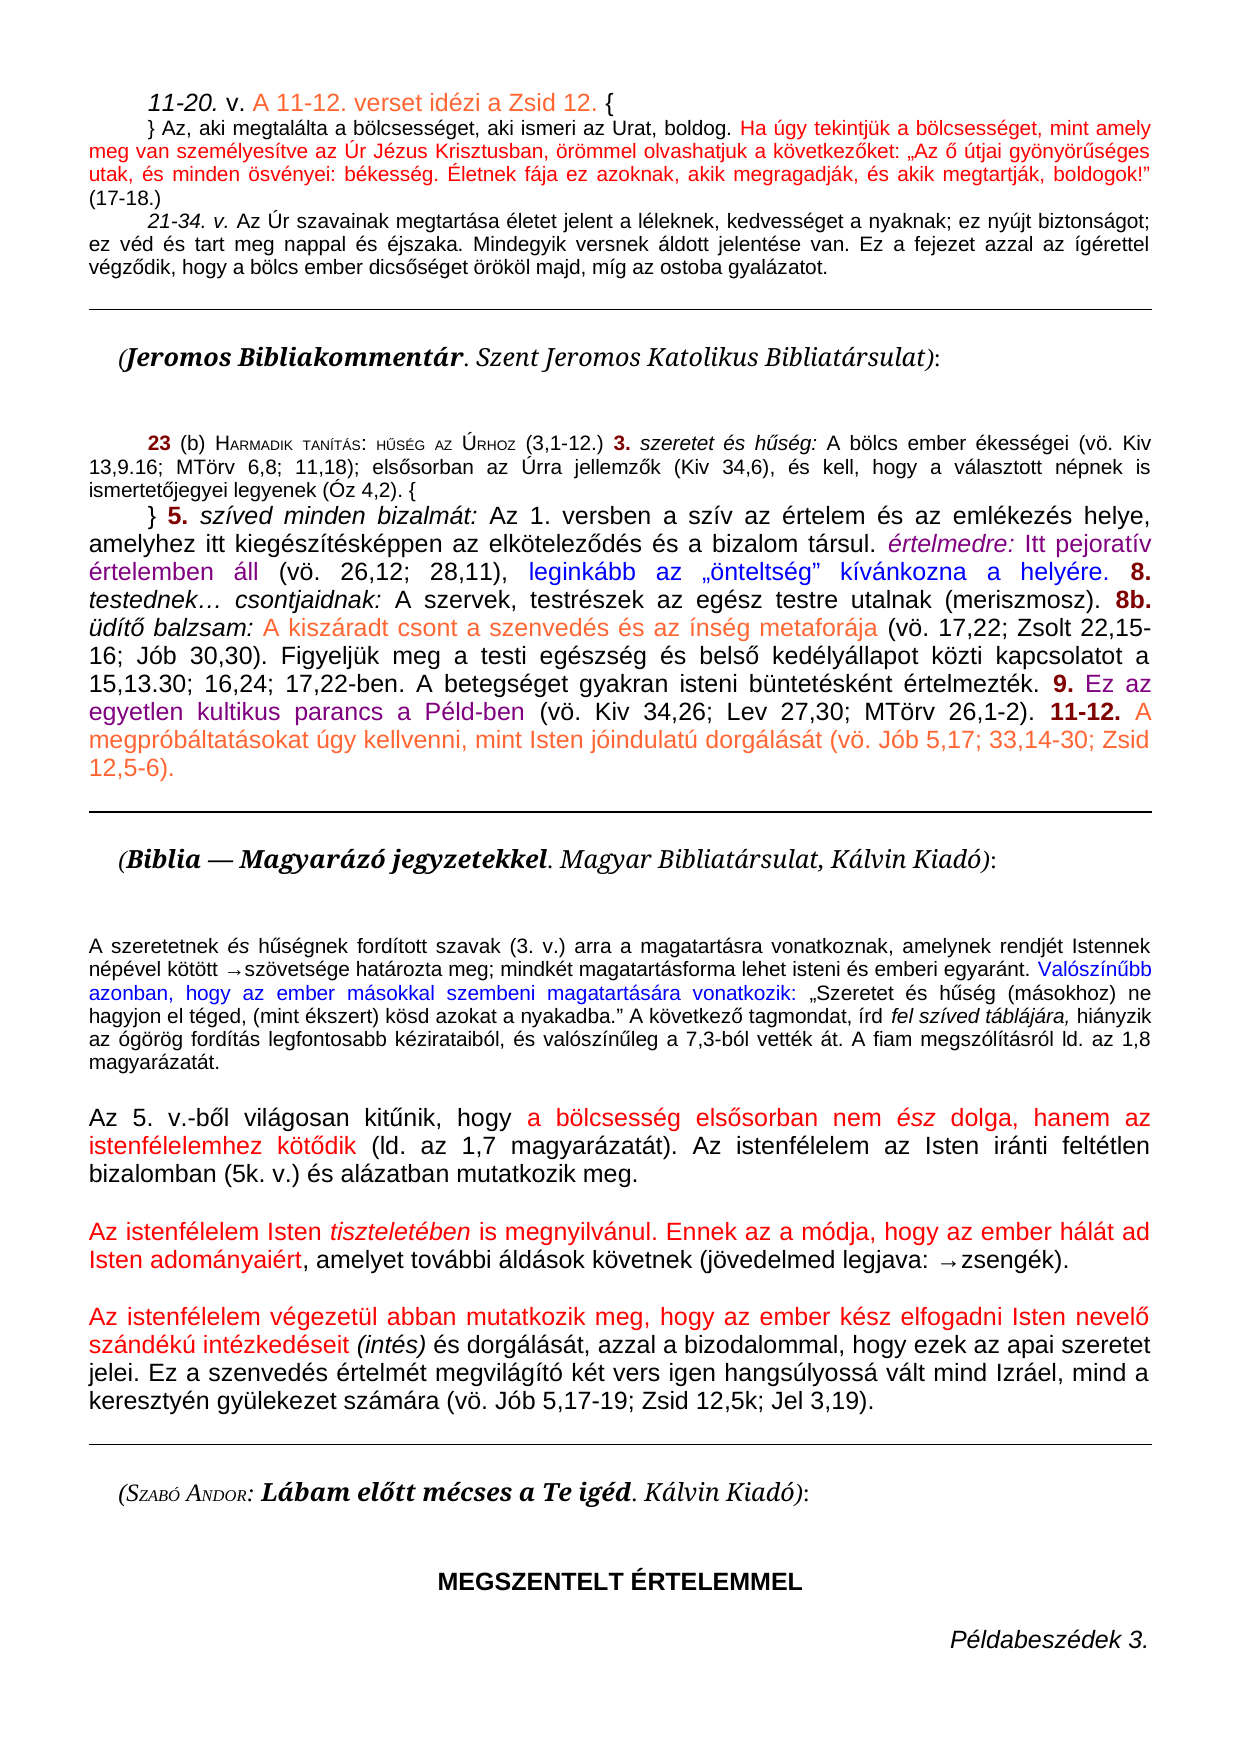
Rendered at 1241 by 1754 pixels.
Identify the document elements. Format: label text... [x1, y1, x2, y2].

text (Szabó Andor: Lábam előtt mécses a Te igéd. Kálvin Kiadó): [88, 1445, 1152, 1538]
text 21-34. v. Az Úr szavainak megtartása életet jelent a léleknek, kedvességet a nyaknak; ez nyújt biztonságot; ez véd és tart meg nappal és éjszaka. Mindegyik versnek áldott jelentése van. Ez a fejezet azzal az ígérettel végződik, hogy a bölcs ember dicsőséget örököl majd, míg az ostoba gyalázatot. [88, 209, 1152, 279]
text } 5. szíved minden bizalmát: Az 1. versben a szív az értelem és az emlékezés helye, amelyhez itt kiegészítésképpen az elköteleződés és a bizalom társul. értelmedre: Itt pejoratív értelemben áll (vö. 26,12; 28,11), leginkább az „önteltség” kívánkozna a helyére. 8. testednek… csontjaidnak: A szervek, testrészek az egész testre utalnak (meriszmosz). 8b. üdítő balzsam: A kiszáradt csont a szenvedés és az ínség metaforája (vö. 17,22; Zsolt 22,15-16; Jób 30,30). Figyeljük meg a testi egészség és belső kedélyállapot közti kapcsolatot a 15,13.30; 16,24; 17,22-ben. A betegséget gyakran isteni büntetésként értelmezték. 9. Ez az egyetlen kultikus parancs a Péld-ben (vö. Kiv 34,26; Lev 27,30; MTörv 26,1-2). 11-12. A megpróbáltatásokat úgy kellvenni, mint Isten jóindulatú dorgálását (vö. Jób 5,17; 33,14-30; Zsid 12,5-6). [88, 502, 1152, 782]
text MEGSZENTELT ÉRTELEMMEL [88, 1568, 1152, 1596]
text } Az, aki megtalálta a bölcsességet, aki ismeri az Urat, boldog. Ha úgy tekintjük a bölcsességet, mint amely meg van személyesítve az Úr Jézus Krisztusban, örömmel olvashatjuk a következőket: „Az ő útjai gyönyörűséges utak, és minden ösvényei: békesség. Életnek fája ez azoknak, akik megragadják, és akik megtartják, boldogok!” (17-18.) [88, 117, 1152, 209]
text Az istenfélelem Isten tiszteletében is megnyilvánul. Ennek az a módja, hogy az ember hálát ad Isten adományaiért, amelyet további áldások követnek (jövedelmed legjava: →zsengék). [88, 1217, 1152, 1273]
text (Biblia — Magyarázó jegyzetekkel. Magyar Bibliatársulat, Kálvin Kiadó): [88, 812, 1152, 905]
text A szeretetnek és hűségnek fordított szavak (3. v.) arra a magatartásra vonatkoznak, amelynek rendjét Istennek népével kötött →szövetsége határozta meg; mindkét magatartásforma lehet isteni és emberi egyaránt. Valószínűbb azonban, hogy az ember másokkal szembeni magatartására vonatkozik: „Szeretet és hűség (másokhoz) ne hagyjon el téged, (mint ékszert) kösd azokat a nyakadba.” A következő tagmondat, írd fel szíved táblájára, hiányzik az ógörög fordítás legfontosabb kézirataiból, és valószínűleg a 7,3-ból vették át. A fiam megszólításról ld. az 1,8 magyarázatát. [88, 935, 1152, 1074]
text (Jeromos Bibliakommentár. Szent Jeromos Katolikus Bibliatársulat): [88, 310, 1152, 403]
text 11-20. v. A 11-12. verset idézi a Zsid 12. { [88, 88, 1152, 117]
text 23 (b) Harmadik tanítás: hűség az Úrhoz (3,1-12.) 3. szeretet és hűség: A bölcs ember ékességei (vö. Kiv 13,9.16; MTörv 6,8; 11,18); elsősorban az Úrra jellemzők (Kiv 34,6), és kell, hogy a választott népnek is ismertetőjegyei legyenek (Óz 4,2). { [88, 432, 1152, 502]
text Példabeszédek 3. [88, 1625, 1152, 1653]
text Az 5. v.-ből világosan kitűnik, hogy a bölcsesség elsősorban nem ész dolga, hanem az istenfélelemhez kötődik (ld. az 1,7 magyarázatát). Az istenfélelem az Isten iránti feltétlen bizalomban (5k. v.) és alázatban mutatkozik meg. [88, 1104, 1152, 1188]
text Az istenfélelem végezetül abban mutatkozik meg, hogy az ember kész elfogadni Isten nevelő szándékú intézkedéseit (intés) és dorgálását, azzal a bizodalommal, hogy ezek az apai szeretet jelei. Ez a szenvedés értelmét megvilágító két vers igen hangsúlyossá vált mind Izráel, mind a keresztyén gyülekezet számára (vö. Jób 5,17-19; Zsid 12,5k; Jel 3,19). [88, 1303, 1152, 1415]
